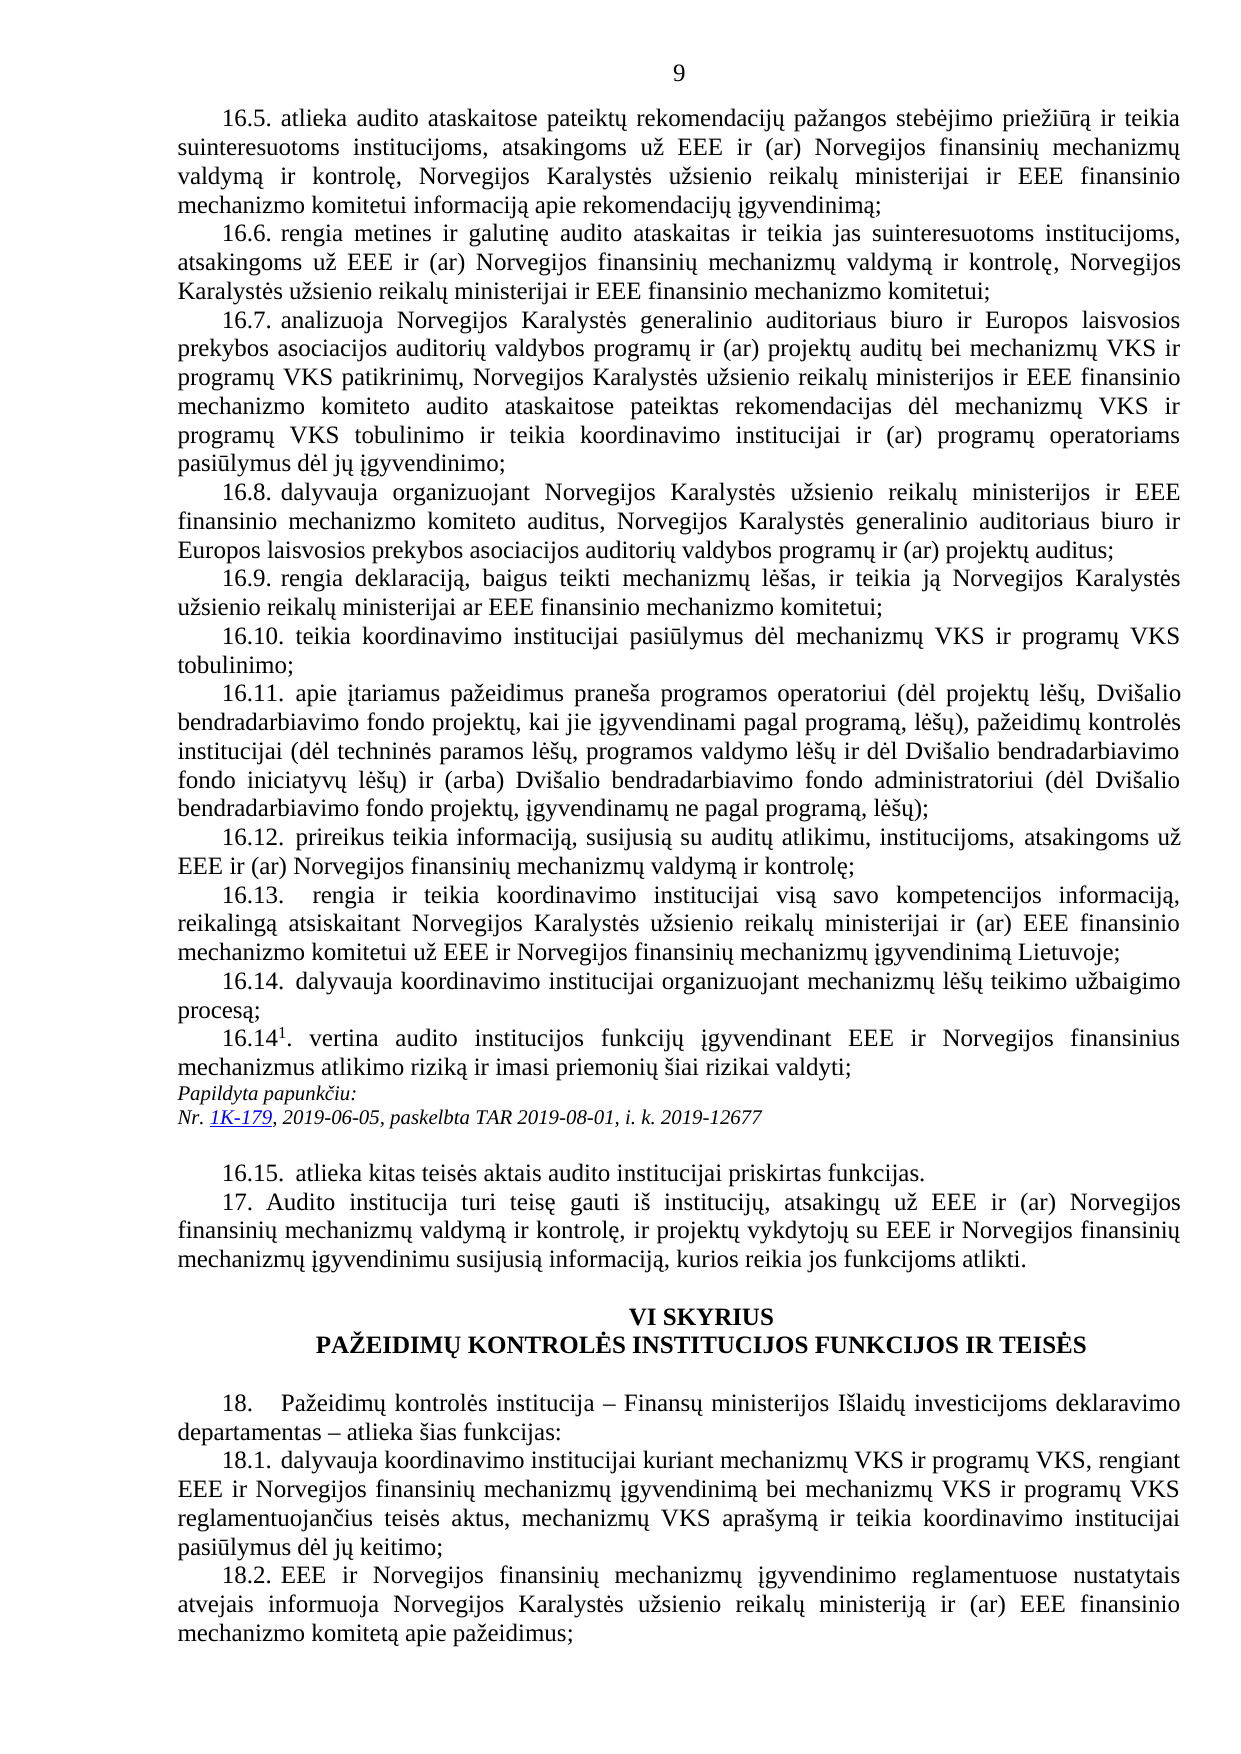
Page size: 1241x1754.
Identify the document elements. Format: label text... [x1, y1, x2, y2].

text 16.14. dalyvauja koordinavimo institucijai organizuojant mechanizmų lėšų teikimo užbaigimo procesą; [177, 966, 1181, 1023]
text PAŽEIDIMŲ KONTROLĖS INSTITUCIJOS FUNKCIJOS IR TEISĖS [177, 1330, 1181, 1359]
text 17. Audito institucija turi teisę gauti iš institucijų, atsakingų už EEE ir (ar) Norvegijos finansinių mechanizmų valdymą ir kontrolę, ir projektų vykdytojų su EEE ir Norvegijos finansinių mechanizmų įgyvendinimu susijusią informaciją, kurios reikia jos funkcijoms atlikti. [177, 1187, 1181, 1273]
text 16.9. rengia deklaraciją, baigus teikti mechanizmų lėšas, ir teikia ją Norvegijos Karalystės užsienio reikalų ministerijai ar EEE finansinio mechanizmo komitetui; [177, 563, 1181, 621]
text 16.10. teikia koordinavimo institucijai pasiūlymus dėl mechanizmų VKS ir programų VKS tobulinimo; [177, 621, 1181, 678]
text VI SKYRIUS [177, 1302, 1181, 1330]
text Papildyta papunkčiu: [177, 1081, 1181, 1105]
text 16.5. atlieka audito ataskaitose pateiktų rekomendacijų pažangos stebėjimo priežiūrą ir teikia suinteresuotoms institucijoms, atsakingoms už EEE ir (ar) Norvegijos finansinių mechanizmų valdymą ir kontrolę, Norvegijos Karalystės užsienio reikalų ministerijai ir EEE finansinio mechanizmo komitetui informaciją apie rekomendacijų įgyvendinimą; [177, 103, 1181, 218]
text 16.6. rengia metines ir galutinę audito ataskaitas ir teikia jas suinteresuotoms institucijoms, atsakingoms už EEE ir (ar) Norvegijos finansinių mechanizmų valdymą ir kontrolę, Norvegijos Karalystės užsienio reikalų ministerijai ir EEE finansinio mechanizmo komitetui; [177, 218, 1181, 305]
text 16.11. apie įtariamus pažeidimus praneša programos operatoriui (dėl projektų lėšų, Dvišalio bendradarbiavimo fondo projektų, kai jie įgyvendinami pagal programą, lėšų), pažeidimų kontrolės institucijai (dėl techninės paramos lėšų, programos valdymo lėšų ir dėl Dvišalio bendradarbiavimo fondo iniciatyvų lėšų) ir (arba) Dvišalio bendradarbiavimo fondo administratoriui (dėl Dvišalio bendradarbiavimo fondo projektų, įgyvendinamų ne pagal programą, lėšų); [177, 678, 1181, 822]
text 16.13. rengia ir teikia koordinavimo institucijai visą savo kompetencijos informaciją, reikalingą atsiskaitant Norvegijos Karalystės užsienio reikalų ministerijai ir (ar) EEE finansinio mechanizmo komitetui už EEE ir Norvegijos finansinių mechanizmų įgyvendinimą Lietuvoje; [177, 880, 1181, 966]
text 16.15. atlieka kitas teisės aktais audito institucijai priskirtas funkcijas. [177, 1158, 1181, 1187]
text 16.141. vertina audito institucijos funkcijų įgyvendinant EEE ir Norvegijos finansinius mechanizmus atlikimo riziką ir imasi priemonių šiai rizikai valdyti; [177, 1023, 1181, 1081]
text Nr. 1K-179, 2019-06-05, paskelbta TAR 2019-08-01, i. k. 2019-12677 [177, 1105, 1181, 1129]
text 18. Pažeidimų kontrolės institucija – Finansų ministerijos Išlaidų investicijoms deklaravimo departamentas – atlieka šias funkcijas: [177, 1388, 1181, 1445]
text 16.7. analizuoja Norvegijos Karalystės generalinio auditoriaus biuro ir Europos laisvosios prekybos asociacijos auditorių valdybos programų ir (ar) projektų auditų bei mechanizmų VKS ir programų VKS patikrinimų, Norvegijos Karalystės užsienio reikalų ministerijos ir EEE finansinio mechanizmo komiteto audito ataskaitose pateiktas rekomendacijas dėl mechanizmų VKS ir programų VKS tobulinimo ir teikia koordinavimo institucijai ir (ar) programų operatoriams pasiūlymus dėl jų įgyvendinimo; [177, 305, 1181, 477]
text 18.2. EEE ir Norvegijos finansinių mechanizmų įgyvendinimo reglamentuose nustatytais atvejais informuoja Norvegijos Karalystės užsienio reikalų ministeriją ir (ar) EEE finansinio mechanizmo komitetą apie pažeidimus; [177, 1560, 1181, 1647]
text 18.1. dalyvauja koordinavimo institucijai kuriant mechanizmų VKS ir programų VKS, rengiant EEE ir Norvegijos finansinių mechanizmų įgyvendinimą bei mechanizmų VKS ir programų VKS reglamentuojančius teisės aktus, mechanizmų VKS aprašymą ir teikia koordinavimo institucijai pasiūlymus dėl jų keitimo; [177, 1445, 1181, 1560]
text 16.12. prireikus teikia informaciją, susijusią su auditų atlikimu, institucijoms, atsakingoms už EEE ir (ar) Norvegijos finansinių mechanizmų valdymą ir kontrolę; [177, 822, 1181, 880]
text 16.8. dalyvauja organizuojant Norvegijos Karalystės užsienio reikalų ministerijos ir EEE finansinio mechanizmo komiteto auditus, Norvegijos Karalystės generalinio auditoriaus biuro ir Europos laisvosios prekybos asociacijos auditorių valdybos programų ir (ar) projektų auditus; [177, 477, 1181, 563]
